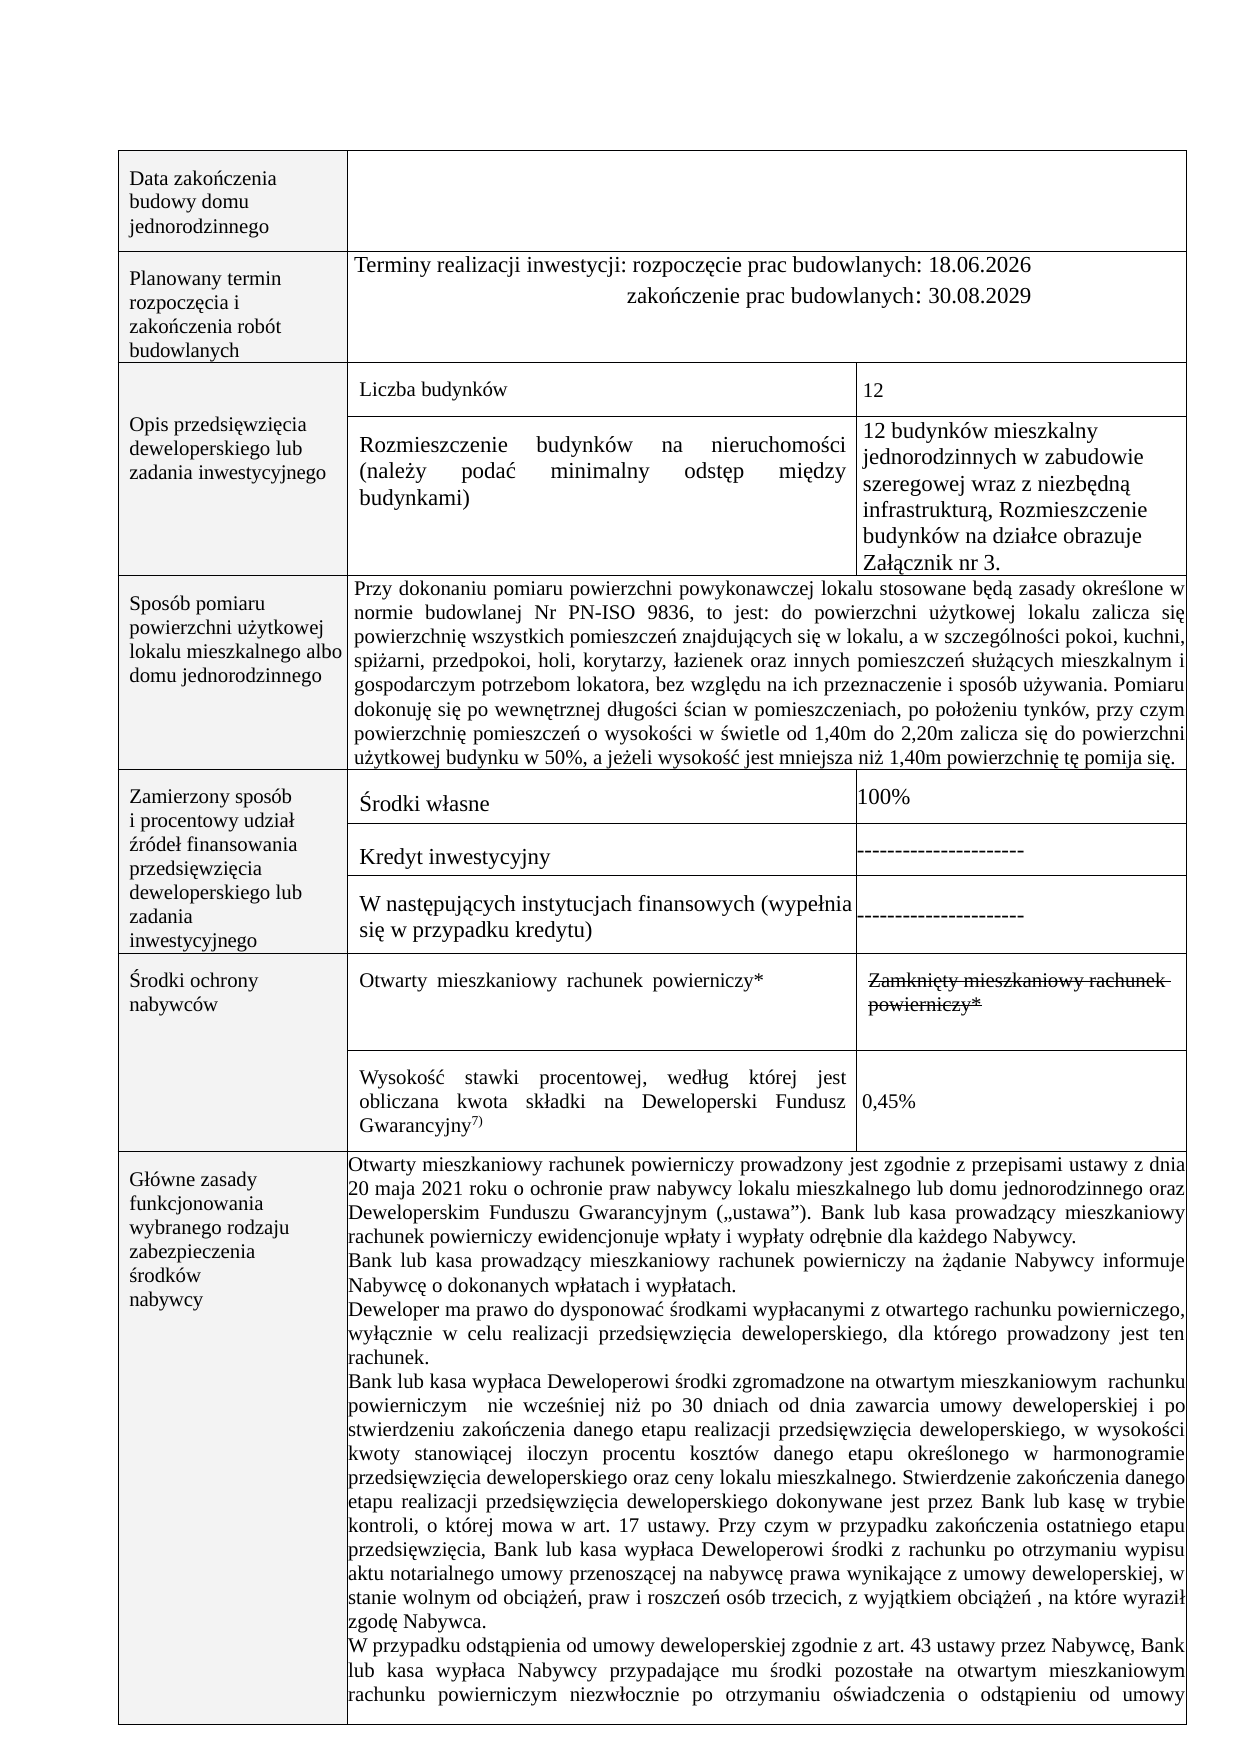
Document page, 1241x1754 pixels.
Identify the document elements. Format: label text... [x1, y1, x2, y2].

table_cell 12 [857, 363, 1186, 416]
table_cell Planowany termin rozpoczęcia i zakończenia robót budowlanych [119, 252, 347, 362]
table_cell Środki własne [348, 770, 856, 823]
table_header [348, 151, 1186, 251]
table_cell Liczba budynków [348, 363, 856, 416]
table_cell Zamknięty mieszkaniowy rachunek powierniczy* [857, 954, 1186, 1049]
table_cell Zamierzony sposób i procentowy udział źródeł finansowania przedsięwzięcia deweloperskiego lub zadania inwestycyjnego [119, 770, 347, 953]
table_cell Przy dokonaniu pomiaru powierzchni powykonawczej lokalu stosowane będą zasady określone w normie budowlanej Nr PN-ISO 9836, to jest: do powierzchni użytkowej lokalu zalicza się powierzchnię wszystkich pomieszczeń znajdujących się w lokalu, a w szczególności pokoi, kuchni, spiżarni, przedpokoi, holi, korytarzy, łazienek oraz innych pomieszczeń służących mieszkalnym i gospodarczym potrzebom lokatora, bez względu na ich przeznaczenie i sposób używania. Pomiaru dokonuję się po wewnętrznej długości ścian w pomieszczeniach, po położeniu tynków, przy czym powierzchnię pomieszczeń o wysokości w świetle od 1,40m do 2,20m zalicza się do powierzchni użytkowej budynku w 50%, a jeżeli wysokość jest mniejsza niż 1,40m powierzchnię tę pomija się. [348, 576, 1186, 769]
table_cell Rozmieszczenie budynków na nieruchomości (należy podać minimalny odstęp między budynkami) [348, 417, 856, 575]
table_cell Otwarty mieszkaniowy rachunek powierniczy prowadzony jest zgodnie z przepisami ustawy z dnia 20 maja 2021 roku o ochronie praw nabywcy lokalu mieszkalnego lub domu jednorodzinnego oraz Deweloperskim Funduszu Gwarancyjnym („ustawa”). Bank lub kasa prowadzący mieszkaniowy rachunek powierniczy ewidencjonuje wpłaty i wypłaty odrębnie dla każdego Nabywcy. Bank lub kasa prowadzący mieszkaniowy rachunek powierniczy na żądanie Nabywcy informuje Nabywcę o dokonanych wpłatach i wypłatach. Deweloper ma prawo do dysponować środkami wypłacanymi z otwartego rachunku powierniczego, wyłącznie w celu realizacji przedsięwzięcia deweloperskiego, dla którego prowadzony jest ten rachunek. Bank lub kasa wypłaca Deweloperowi środki zgromadzone na otwartym mieszkaniowym rachunku powierniczym nie wcześniej niż po 30 dniach od dnia zawarcia umowy deweloperskiej i po stwierdzeniu zakończenia danego etapu realizacji przedsięwzięcia deweloperskiego, w wysokości kwoty stanowiącej iloczyn procentu kosztów danego etapu określonego w harmonogramie przedsięwzięcia deweloperskiego oraz ceny lokalu mieszkalnego. Stwierdzenie zakończenia danego etapu realizacji przedsięwzięcia deweloperskiego dokonywane jest przez Bank lub kasę w trybie kontroli, o której mowa w art. 17 ustawy. Przy czym w przypadku zakończenia ostatniego etapu przedsięwzięcia, Bank lub kasa wypłaca Deweloperowi środki z rachunku po otrzymaniu wypisu aktu notarialnego umowy przenoszącej na nabywcę prawa wynikające z umowy deweloperskiej, w stanie wolnym od obciążeń, praw i roszczeń osób trzecich, z wyjątkiem obciążeń , na które wyraził zgodę Nabywca. W przypadku odstąpienia od umowy deweloperskiej zgodnie z art. 43 ustawy przez Nabywcę, Bank lub kasa wypłaca Nabywcy przypadające mu środki pozostałe na otwartym mieszkaniowym rachunku powierniczym niezwłocznie po otrzymaniu oświadczenia o odstąpieniu od umowy [348, 1152, 1186, 1724]
table_cell 100% [857, 770, 1186, 823]
table_cell Terminy realizacji inwestycji: rozpoczęcie prac budowlanych: 18.06.2026 zakończenie prac budowlanych: 30.08.2029 [348, 252, 1186, 362]
table_cell Otwarty mieszkaniowy rachunek powierniczy* [348, 954, 856, 1049]
table_header Data zakończenia budowy domu jednorodzinnego [119, 151, 347, 251]
table_cell Opis przedsięwzięcia deweloperskiego lub zadania inwestycyjnego [119, 363, 347, 575]
table_cell Kredyt inwestycyjny [348, 824, 856, 875]
table_cell 0,45% [857, 1051, 1186, 1151]
table_cell Wysokość stawki procentowej, według której jest obliczana kwota składki na Deweloperski Fundusz Gwarancyjny7) [348, 1051, 856, 1151]
table_cell Sposób pomiaru powierzchni użytkowej lokalu mieszkalnego albo domu jednorodzinnego [119, 576, 347, 769]
table_cell ---------------------- [857, 824, 1186, 875]
table_cell Środki ochrony nabywców [119, 954, 347, 1151]
table_cell 12 budynków mieszkalny jednorodzinnych w zabudowie szeregowej wraz z niezbędną infrastrukturą, Rozmieszczenie budynków na działce obrazuje Załącznik nr 3. [857, 417, 1186, 575]
table_cell W następujących instytucjach finansowych (wypełnia się w przypadku kredytu) [348, 876, 856, 953]
table_cell ---------------------- [857, 876, 1186, 953]
table_cell Główne zasady funkcjonowania wybranego rodzaju zabezpieczenia środków nabywcy [119, 1152, 347, 1724]
